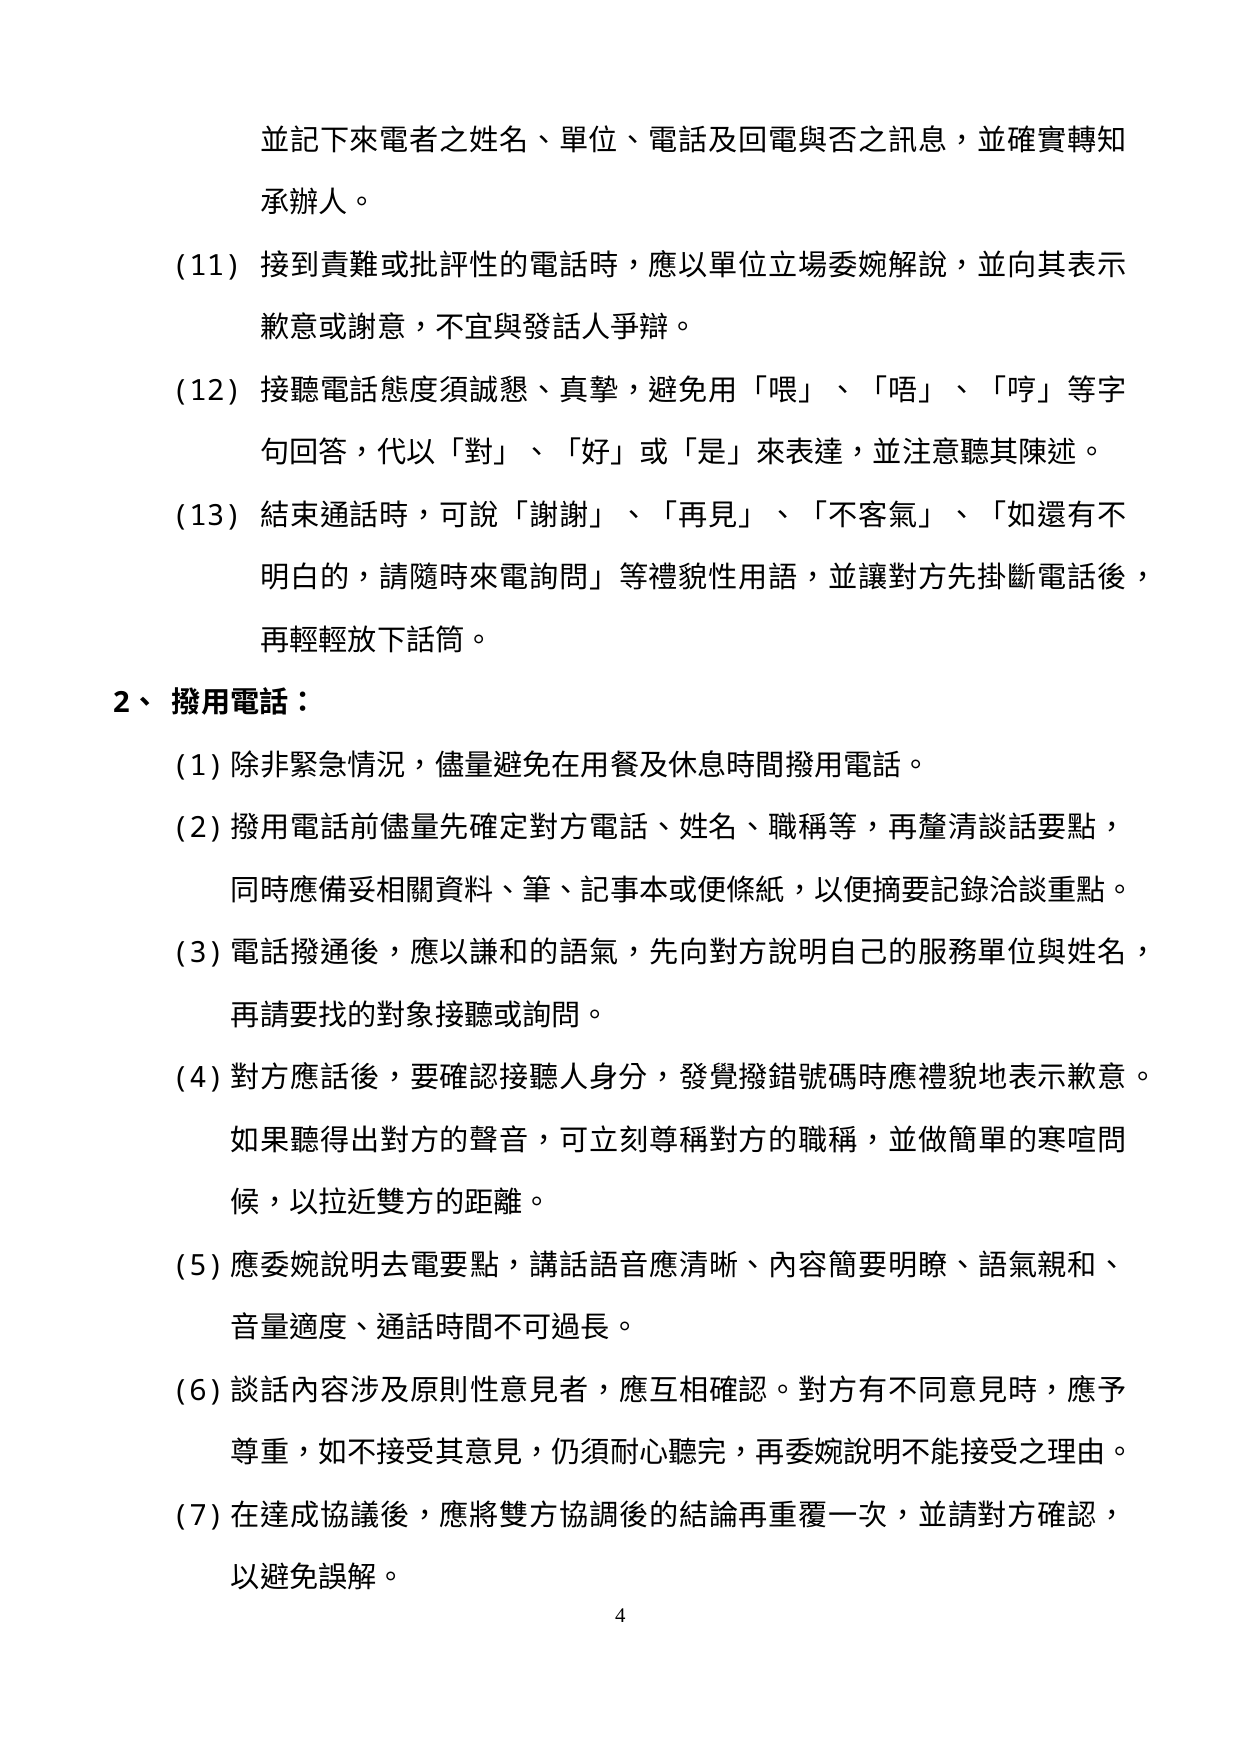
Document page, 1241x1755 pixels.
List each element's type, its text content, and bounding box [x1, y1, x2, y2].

list 對方應話後，要確認接聽人身分，發覺撥錯號碼時應禮貌地表示歉意。如果聽得出對方的聲音，可立刻尊稱對方的職稱，並做簡單的寒喧問候，以拉近雙方的距離。 [172, 1033, 1128, 1221]
list 對方洽詢問題如非本人負責業務且無法代為回答時，應詳細告知對方應洽詢之承辦人的單位、姓名及電話號碼，並儘可能協助代為轉接，轉接電話時，請說「我幫您轉接，請稍候」等禮貌用語。如因業務承辦人不在或電話忙線中致無法轉接時，則向來電者委婉說明，並記下來電者之姓名、單位、電話及回電與否之訊息，並確實轉知承辦人。 [172, 96, 1128, 221]
list 電話撥通後，應以謙和的語氣，先向對方說明自己的服務單位與姓名，再請要找的對象接聽或詢問。 [172, 908, 1128, 1033]
list 除非緊急情況，儘量避免在用餐及休息時間撥用電話。 [172, 721, 1128, 783]
list 撥用電話： [112, 658, 1128, 721]
list 結束通話時，可說「謝謝」、「再見」、「不客氣」、「如還有不明白的，請隨時來電詢問」等禮貌性用語，並讓對方先掛斷電話後，再輕輕放下話筒。 [172, 471, 1128, 658]
list 撥用電話前儘量先確定對方電話、姓名、職稱等，再釐清談話要點，同時應備妥相關資料、筆、記事本或便條紙，以便摘要記錄洽談重點。 [172, 783, 1128, 908]
list 談話內容涉及原則性意見者，應互相確認。對方有不同意見時，應予尊重，如不接受其意見，仍須耐心聽完，再委婉說明不能接受之理由。 [172, 1346, 1128, 1471]
list 應委婉說明去電要點，講話語音應清晰、內容簡要明瞭、語氣親和、音量適度、通話時間不可過長。 [172, 1221, 1128, 1346]
list 接聽電話態度須誠懇、真摯，避免用「喂」、「唔」、「哼」等字句回答，代以「對」、「好」或「是」來表達，並注意聽其陳述。 [172, 346, 1128, 471]
list 接到責難或批評性的電話時，應以單位立場委婉解說，並向其表示歉意或謝意，不宜與發話人爭辯。 [172, 221, 1128, 346]
list 在達成協議後，應將雙方協調後的結論再重覆一次，並請對方確認，以避免誤解。 [172, 1471, 1128, 1596]
